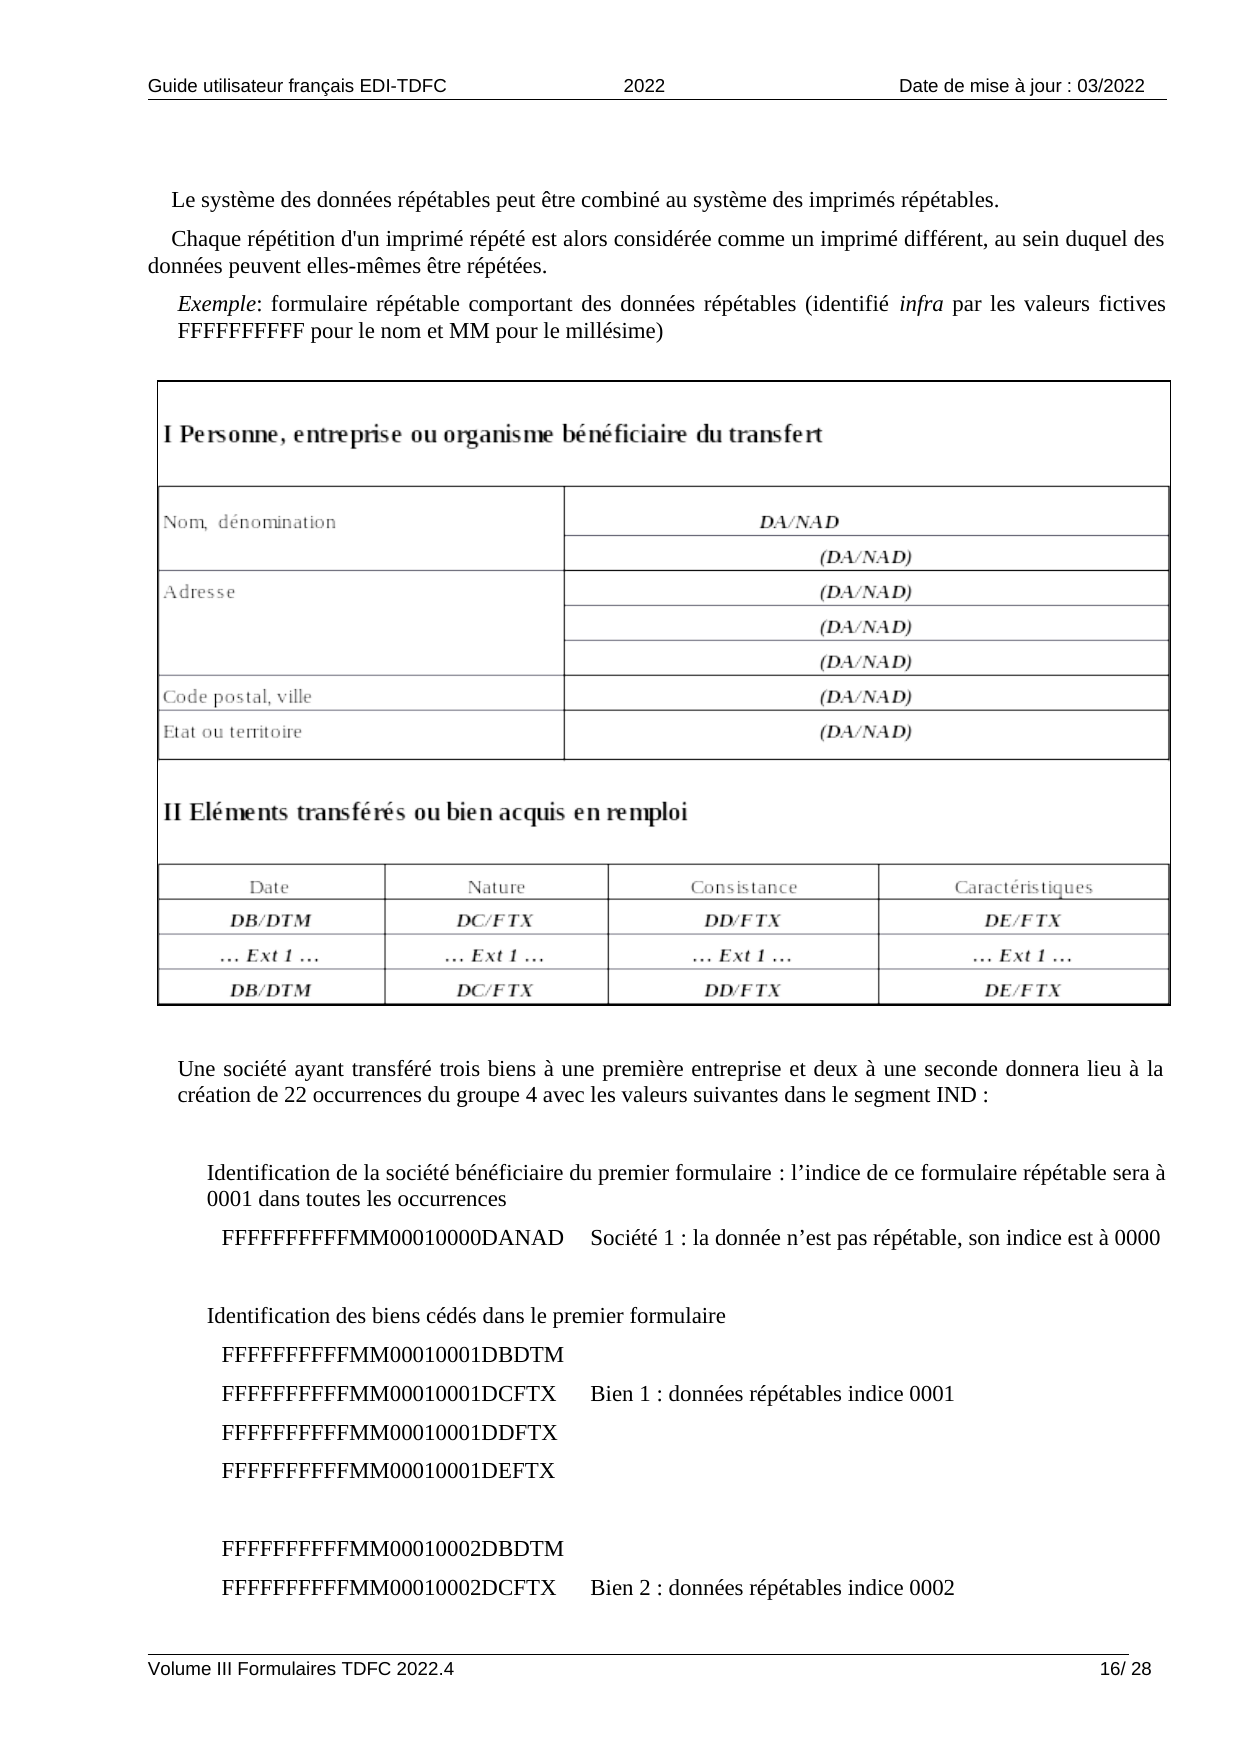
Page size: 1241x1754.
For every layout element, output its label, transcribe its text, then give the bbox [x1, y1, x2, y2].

text Chaque répétition d'un imprimé répété est alors considérée comme un imprimé différent, au sein duquel des données peuvent elles-mêmes être répétées. [148, 225, 1167, 278]
text FFFFFFFFFFMM00010002DCFTX Bien 2 : données répétables indice 0002 [221, 1574, 1167, 1600]
text Identification des biens cédés dans le premier formulaire [207, 1302, 1167, 1328]
text FFFFFFFFFFMM00010001DCFTX Bien 1 : données répétables indice 0001 [221, 1380, 1167, 1406]
text Le système des données répétables peut être combiné au système des imprimés répétables. [148, 186, 1167, 213]
text Exemple: formulaire répétable comportant des données répétables (identifié infra par les valeurs fictives FFFFFFFFFF pour le nom et MM pour le millésime) [177, 291, 1167, 343]
text Identification de la société bénéficiaire du premier formulaire : l’indice de ce formulaire répétable sera à 0001 dans toutes les occurrences [207, 1159, 1167, 1212]
text FFFFFFFFFFMM00010001DEFTX [221, 1457, 1167, 1484]
text FFFFFFFFFFMM00010001DBDTM [221, 1341, 1167, 1367]
text FFFFFFFFFFMM00010002DBDTM [221, 1535, 1167, 1562]
text FFFFFFFFFFMM00010000DANAD Société 1 : la donnée n’est pas répétable, son indice est à 0000 [221, 1224, 1167, 1251]
text FFFFFFFFFFMM00010001DDFTX [221, 1419, 1167, 1445]
text Une société ayant transféré trois biens à une première entreprise et deux à une seconde donnera lieu à la création de 22 occurrences du groupe 4 avec les valeurs suivantes dans le segment IND : [177, 1055, 1167, 1108]
